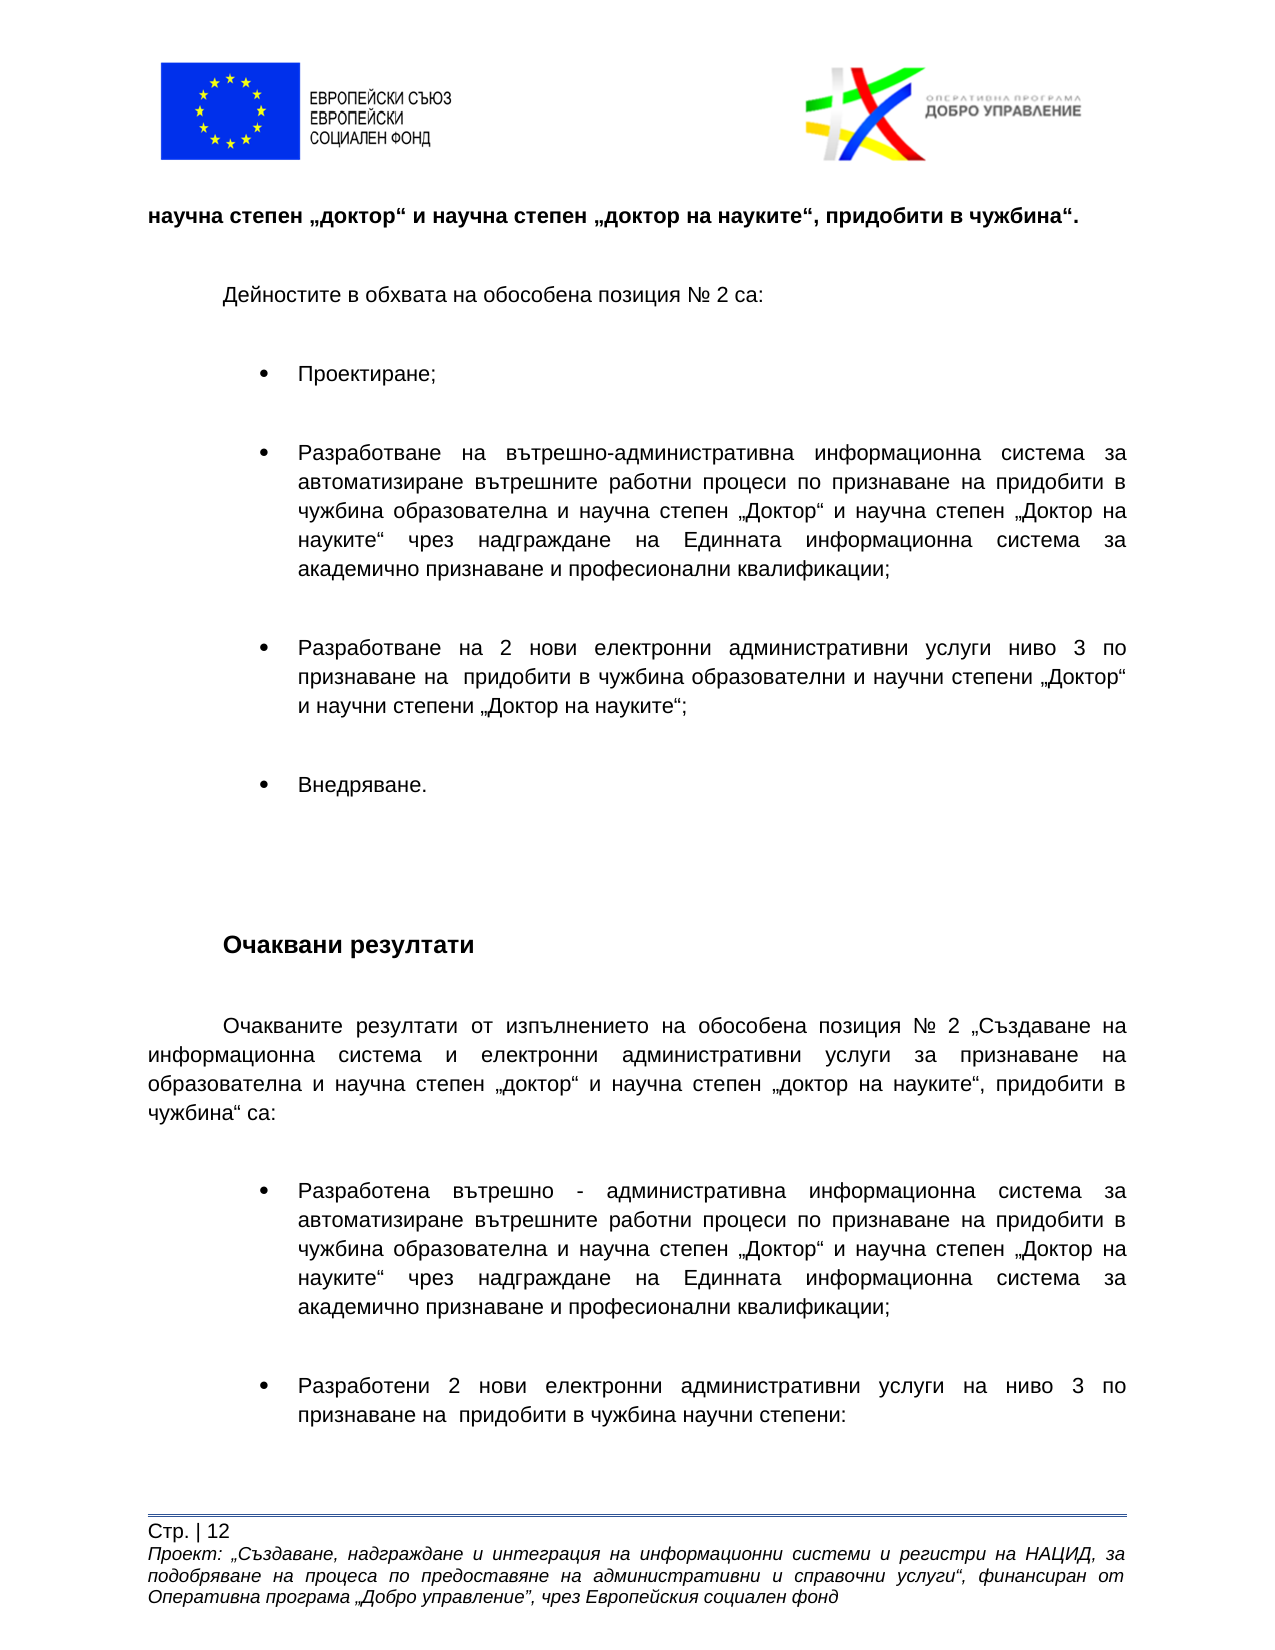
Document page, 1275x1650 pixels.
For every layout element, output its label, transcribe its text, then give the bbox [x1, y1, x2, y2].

list Разработена вътрешно - административна информационна система за автоматизиране вътрешните работни процеси по признаване на придобити в чужбина образователна и научна степен „Доктор“ и научна степен „Доктор на науките“ чрез надграждане на Единната информационна система за академично признаване и професионални квалификации; [260, 1178, 1127, 1319]
list Разработване на вътрешно-административна информационна система за автоматизиране вътрешните работни процеси по признаване на придобити в чужбина образователна и научна степен „Доктор“ и научна степен „Доктор на науките“ чрез надграждане на Единната информационна система за академично признаване и професионални квалификации; [260, 440, 1127, 581]
list Проектиране; [260, 361, 1127, 386]
subtitle Очаквани резултати [148, 929, 1127, 958]
text Дейностите в обхвата на обособена позиция № 2 са: [148, 282, 1127, 307]
list Разработване на 2 нови електронни административни услуги ниво 3 по признаване на придобити в чужбина образователни и научни степени „Доктор“ и научни степени „Доктор на науките“; [260, 635, 1127, 718]
text Очакваните резултати от изпълнението на обособена позиция № 2 „Създаване на информационна система и електронни административни услуги за признаване на образователна и научна степен „доктор“ и научна степен „доктор на науките“, придобити в чужбина“ са: [148, 1013, 1127, 1125]
text научна степен „доктор“ и научна степен „доктор на науките“, придобити в чужбина“. [148, 203, 1127, 228]
list Разработени 2 нови електронни административни услуги на ниво 3 по признаване на придобити в чужбина научни степени: [260, 1373, 1127, 1427]
list Внедряване. [260, 772, 1127, 797]
